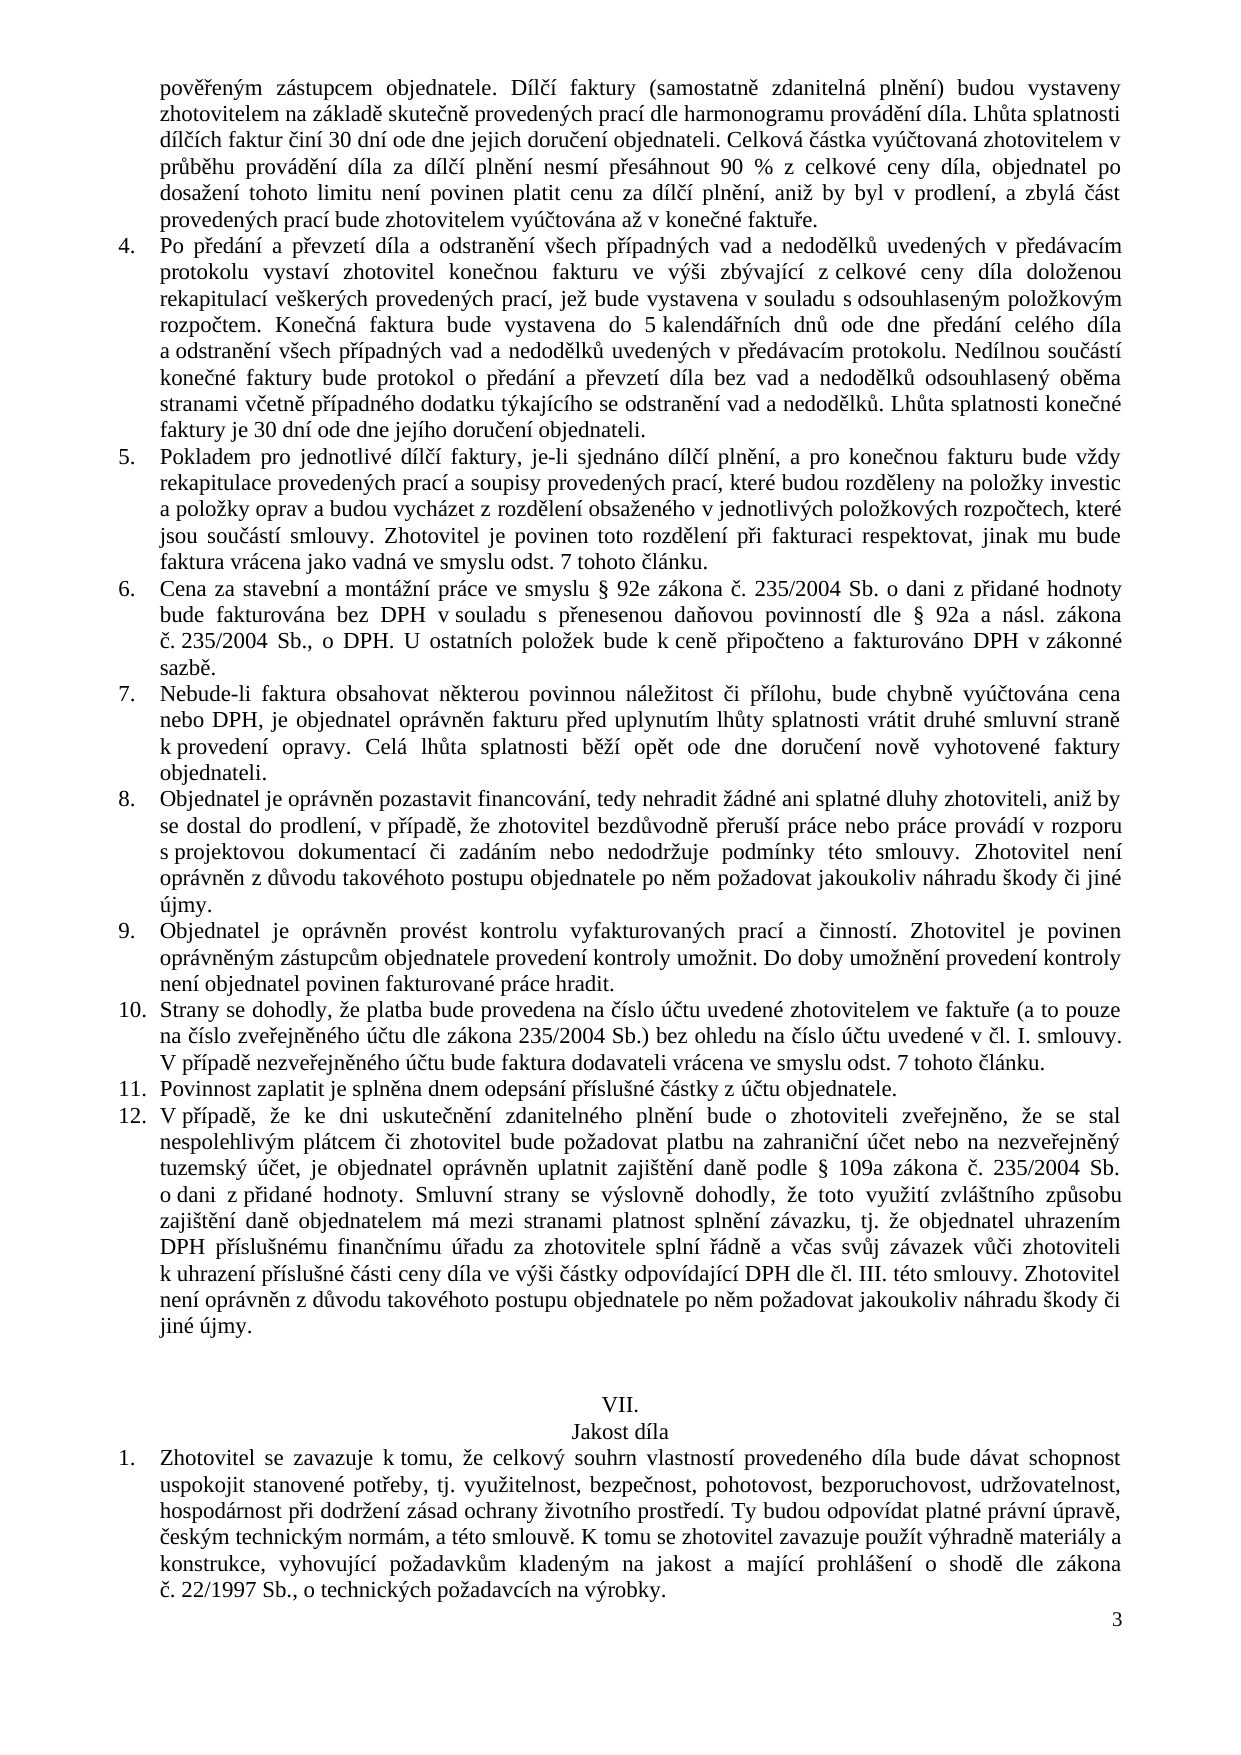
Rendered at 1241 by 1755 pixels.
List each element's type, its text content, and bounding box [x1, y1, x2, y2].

list pověřeným zástupcem objednatele. Dílčí faktury (samostatně zdanitelná plnění) budou vystaveny zhotovitelem na základě skutečně provedených prací dle harmonogramu provádění díla. Lhůta splatnosti dílčích faktur činí 30 dní ode dne jejich doručení objednateli. Celková částka vyúčtovaná zhotovitelem v průběhu provádění díla za dílčí plnění nesmí přesáhnout 90 % z celkové ceny díla, objednatel po dosažení tohoto limitu není povinen platit cenu za dílčí plnění, aniž by byl v prodlení, a zbylá část provedených prací bude zhotovitelem vyúčtována až v konečné faktuře. [118, 74, 1122, 232]
list Objednatel je oprávněn pozastavit financování, tedy nehradit žádné ani splatné dluhy zhotoviteli, aniž by se dostal do prodlení, v případě, že zhotovitel bezdůvodně přeruší práce nebo práce provádí v rozporu s projektovou dokumentací či zadáním nebo nedodržuje podmínky této smlouvy. Zhotovitel není oprávněn z důvodu takovéhoto postupu objednatele po něm požadovat jakoukoliv náhradu škody či jiné újmy. [118, 785, 1122, 917]
list Po předání a převzetí díla a odstranění všech případných vad a nedodělků uvedených v předávacím protokolu vystaví zhotovitel konečnou fakturu ve výši zbývající z celkové ceny díla doloženou rekapitulací veškerých provedených prací, jež bude vystavena v souladu s odsouhlaseným položkovým rozpočtem. Konečná faktura bude vystavena do 5 kalendářních dnů ode dne předání celého díla a odstranění všech případných vad a nedodělků uvedených v předávacím protokolu. Nedílnou součástí konečné faktury bude protokol o předání a převzetí díla bez vad a nedodělků odsouhlasený oběma stranami včetně případného dodatku týkajícího se odstranění vad a nedodělků. Lhůta splatnosti konečné faktury je 30 dní ode dne jejího doručení objednateli. [118, 232, 1122, 443]
list Zhotovitel se zavazuje k tomu, že celkový souhrn vlastností provedeného díla bude dávat schopnost uspokojit stanovené potřeby, tj. využitelnost, bezpečnost, pohotovost, bezporuchovost, udržovatelnost, hospodárnost při dodržení zásad ochrany životního prostředí. Ty budou odpovídat platné právní úpravě, českým technickým normám, a této smlouvě. K tomu se zhotovitel zavazuje použít výhradně materiály a konstrukce, vyhovující požadavkům kladeným na jakost a mající prohlášení o shodě dle zákona č. 22/1997 Sb., o technických požadavcích na výrobky. [118, 1444, 1122, 1602]
list Strany se dohodly, že platba bude provedena na číslo účtu uvedené zhotovitelem ve faktuře (a to pouze na číslo zveřejněného účtu dle zákona 235/2004 Sb.) bez ohledu na číslo účtu uvedené v čl. I. smlouvy. V případě nezveřejněného účtu bude faktura dodavateli vrácena ve smyslu odst. 7 tohoto článku. [118, 996, 1122, 1075]
text VII. [118, 1392, 1122, 1418]
list Pokladem pro jednotlivé dílčí faktury, je-li sjednáno dílčí plnění, a pro konečnou fakturu bude vždy rekapitulace provedených prací a soupisy provedených prací, které budou rozděleny na položky investic a položky oprav a budou vycházet z rozdělení obsaženého v jednotlivých položkových rozpočtech, které jsou součástí smlouvy. Zhotovitel je povinen toto rozdělení při fakturaci respektovat, jinak mu bude faktura vrácena jako vadná ve smyslu odst. 7 tohoto článku. [118, 443, 1122, 574]
list Povinnost zaplatit je splněna dnem odepsání příslušné částky z účtu objednatele. [118, 1075, 1122, 1102]
list Objednatel je oprávněn provést kontrolu vyfakturovaných prací a činností. Zhotovitel je povinen oprávněným zástupcům objednatele provedení kontroly umožnit. Do doby umožnění provedení kontroly není objednatel povinen fakturované práce hradit. [118, 917, 1122, 996]
text Jakost díla [118, 1418, 1122, 1444]
list V případě, že ke dni uskutečnění zdanitelného plnění bude o zhotoviteli zveřejněno, že se stal nespolehlivým plátcem či zhotovitel bude požadovat platbu na zahraniční účet nebo na nezveřejněný tuzemský účet, je objednatel oprávněn uplatnit zajištění daně podle § 109a zákona č. 235/2004 Sb. o dani z přidané hodnoty. Smluvní strany se výslovně dohodly, že toto využití zvláštního způsobu zajištění daně objednatelem má mezi stranami platnost splnění závazku, tj. že objednatel uhrazením DPH příslušnému finančnímu úřadu za zhotovitele splní řádně a včas svůj závazek vůči zhotoviteli k uhrazení příslušné části ceny díla ve výši částky odpovídající DPH dle čl. III. této smlouvy. Zhotovitel není oprávněn z důvodu takovéhoto postupu objednatele po něm požadovat jakoukoliv náhradu škody či jiné újmy. [118, 1102, 1122, 1339]
list Cena za stavební a montážní práce ve smyslu § 92e zákona č. 235/2004 Sb. o dani z přidané hodnoty bude fakturována bez DPH v souladu s přenesenou daňovou povinností dle § 92a a násl. zákona č. 235/2004 Sb., o DPH. U ostatních položek bude k ceně připočteno a fakturováno DPH v zákonné sazbě. [118, 574, 1122, 680]
list Nebude-li faktura obsahovat některou povinnou náležitost či přílohu, bude chybně vyúčtována cena nebo DPH, je objednatel oprávněn fakturu před uplynutím lhůty splatnosti vrátit druhé smluvní straně k provedení opravy. Celá lhůta splatnosti běží opět ode dne doručení nově vyhotovené faktury objednateli. [118, 680, 1122, 785]
